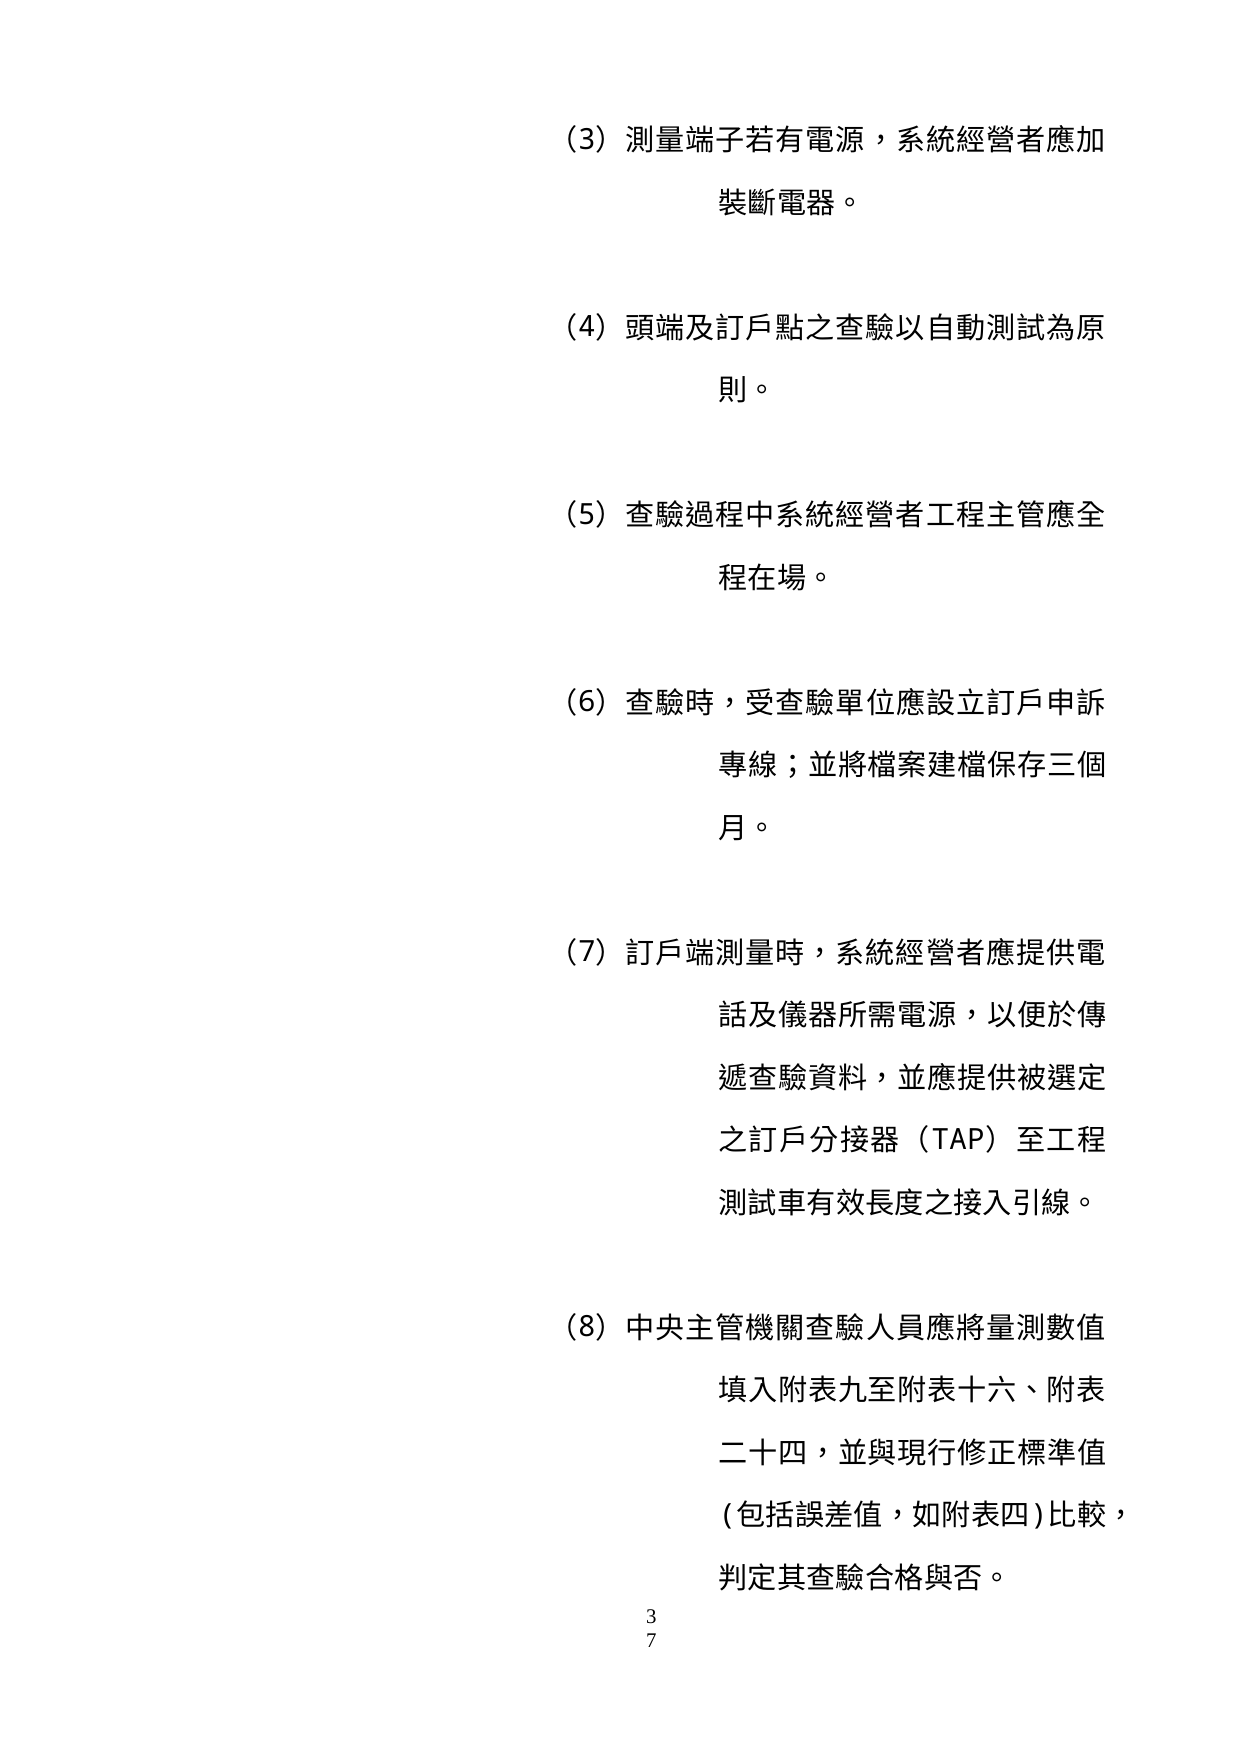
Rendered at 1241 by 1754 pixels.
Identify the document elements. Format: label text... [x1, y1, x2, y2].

list 訂戶端測量時，系統經營者應提供電話及儀器所需電源，以便於傳遞查驗資料，並應提供被選定之訂戶分接器（TAP）至工程測試車有效長度之接入引線。 [548, 909, 1106, 1221]
list 測量端子若有電源，系統經營者應加裝斷電器。 [548, 96, 1106, 221]
list 頭端及訂戶點之查驗以自動測試為原則。 [548, 284, 1106, 409]
list 查驗時，受查驗單位應設立訂戶申訴專線；並將檔案建檔保存三個月。 [548, 659, 1106, 846]
list 查驗過程中系統經營者工程主管應全程在場。 [548, 471, 1106, 596]
list 中央主管機關查驗人員應將量測數值填入附表九至附表十六、附表二十四，並與現行修正標準值(包括誤差值，如附表四)比較，判定其查驗合格與否。 [548, 1284, 1106, 1596]
